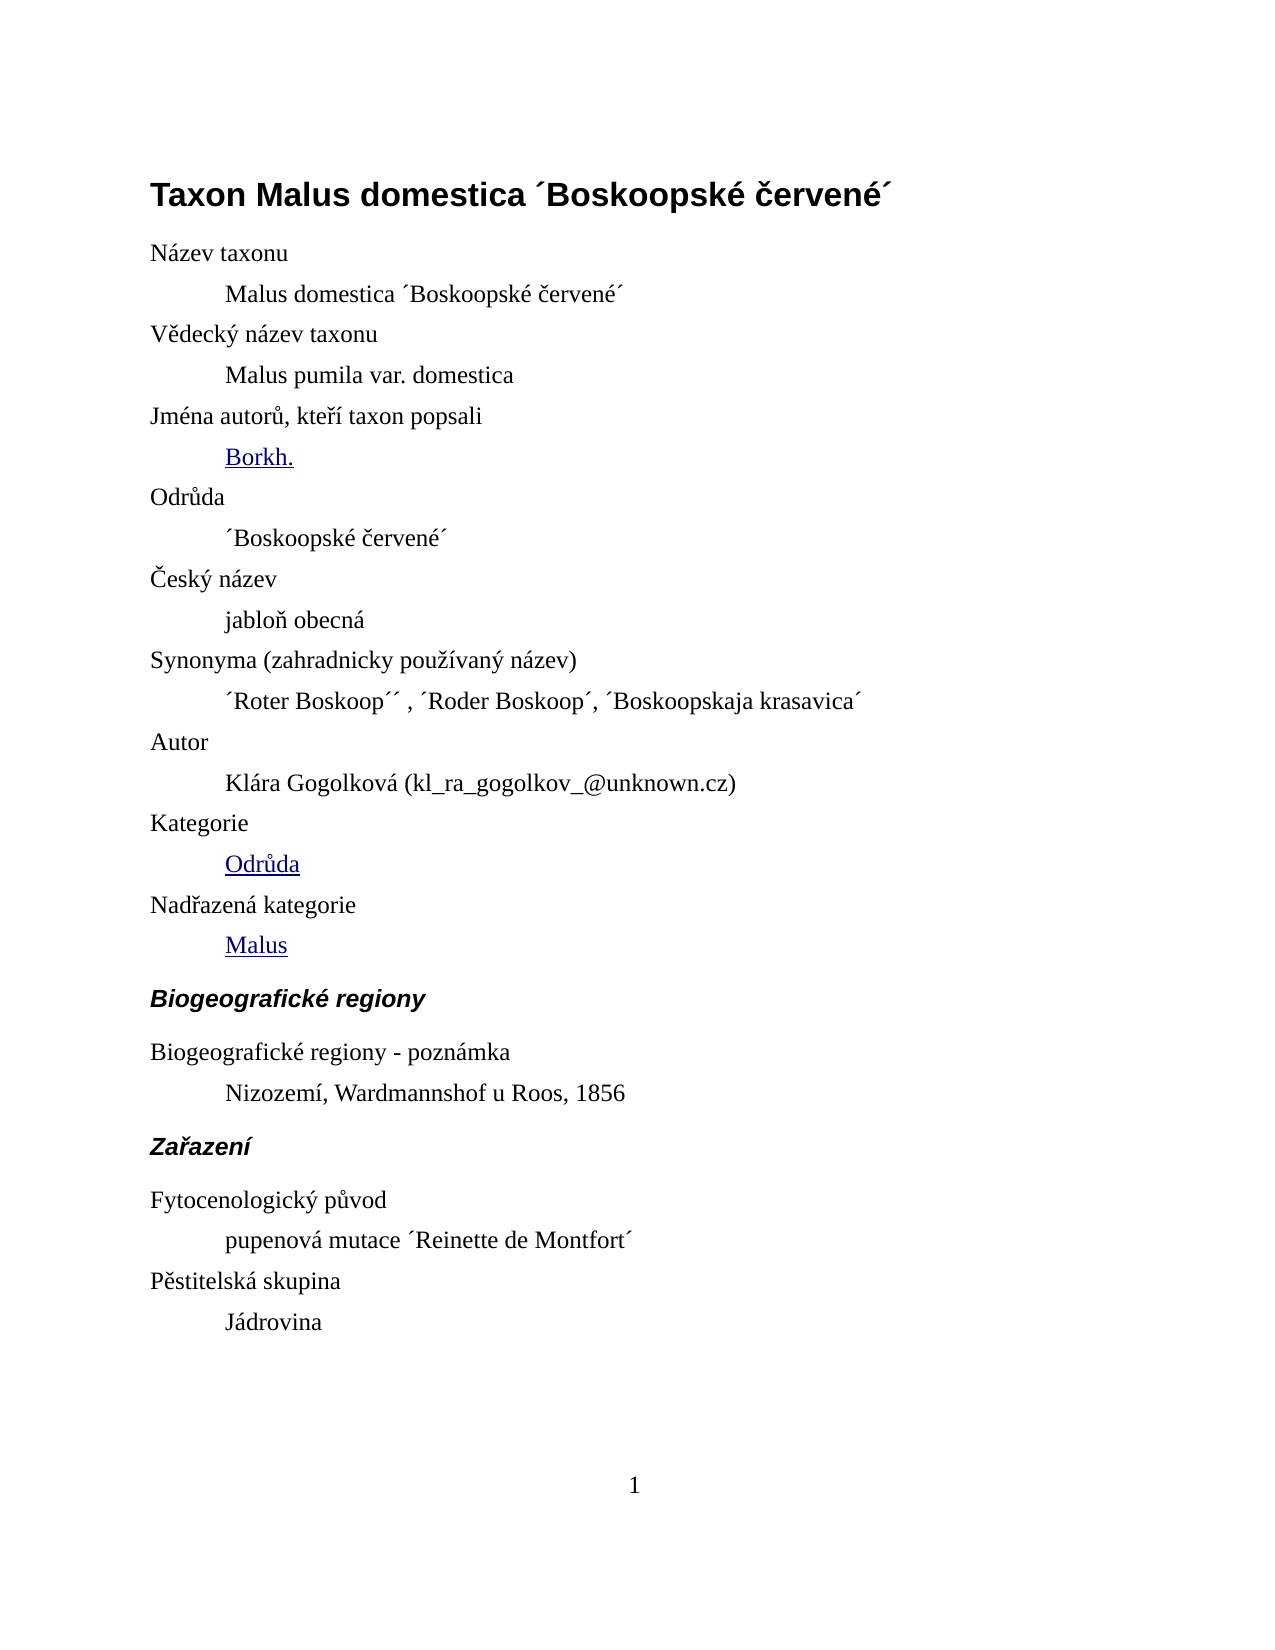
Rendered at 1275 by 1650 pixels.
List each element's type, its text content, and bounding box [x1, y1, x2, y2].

text Klára Gogolková (kl_ra_gogolkov_@unknown.cz) [225, 768, 1125, 796]
text ´Boskoopské červené´ [225, 523, 1125, 552]
text Odrůda [150, 482, 1125, 511]
text Autor [150, 727, 1125, 756]
text Pěstitelská skupina [150, 1266, 1125, 1295]
text ´Roter Boskoop´´ , ´Roder Boskoop´, ´Boskoopskaja krasavica´ [225, 686, 1125, 715]
subtitle Taxon Malus domestica ´Boskoopské červené´ [150, 175, 1125, 214]
text Odrůda [225, 849, 1125, 878]
text Biogeografické regiony - poznámka [150, 1037, 1125, 1066]
text Název taxonu [150, 238, 1125, 267]
text Nizozemí, Wardmannshof u Roos, 1856 [225, 1078, 1125, 1107]
text Malus pumila var. domestica [225, 360, 1125, 389]
text Jádrovina [225, 1307, 1125, 1336]
text pupenová mutace ´Reinette de Montfort´ [225, 1226, 1125, 1254]
text jabloň obecná [225, 605, 1125, 633]
text Malus [225, 931, 1125, 959]
text Jména autorů, kteří taxon popsali [150, 401, 1125, 430]
subtitle Biogeografické regiony [150, 984, 1125, 1013]
text Borkh. [225, 442, 1125, 471]
text Fytocenologický původ [150, 1185, 1125, 1213]
text Český název [150, 564, 1125, 593]
text Kategorie [150, 808, 1125, 837]
text Vědecký název taxonu [150, 319, 1125, 348]
text Malus domestica ´Boskoopské červené´ [225, 279, 1125, 308]
text Nadřazená kategorie [150, 890, 1125, 918]
subtitle Zařazení [150, 1132, 1125, 1160]
text Synonyma (zahradnicky používaný název) [150, 645, 1125, 674]
